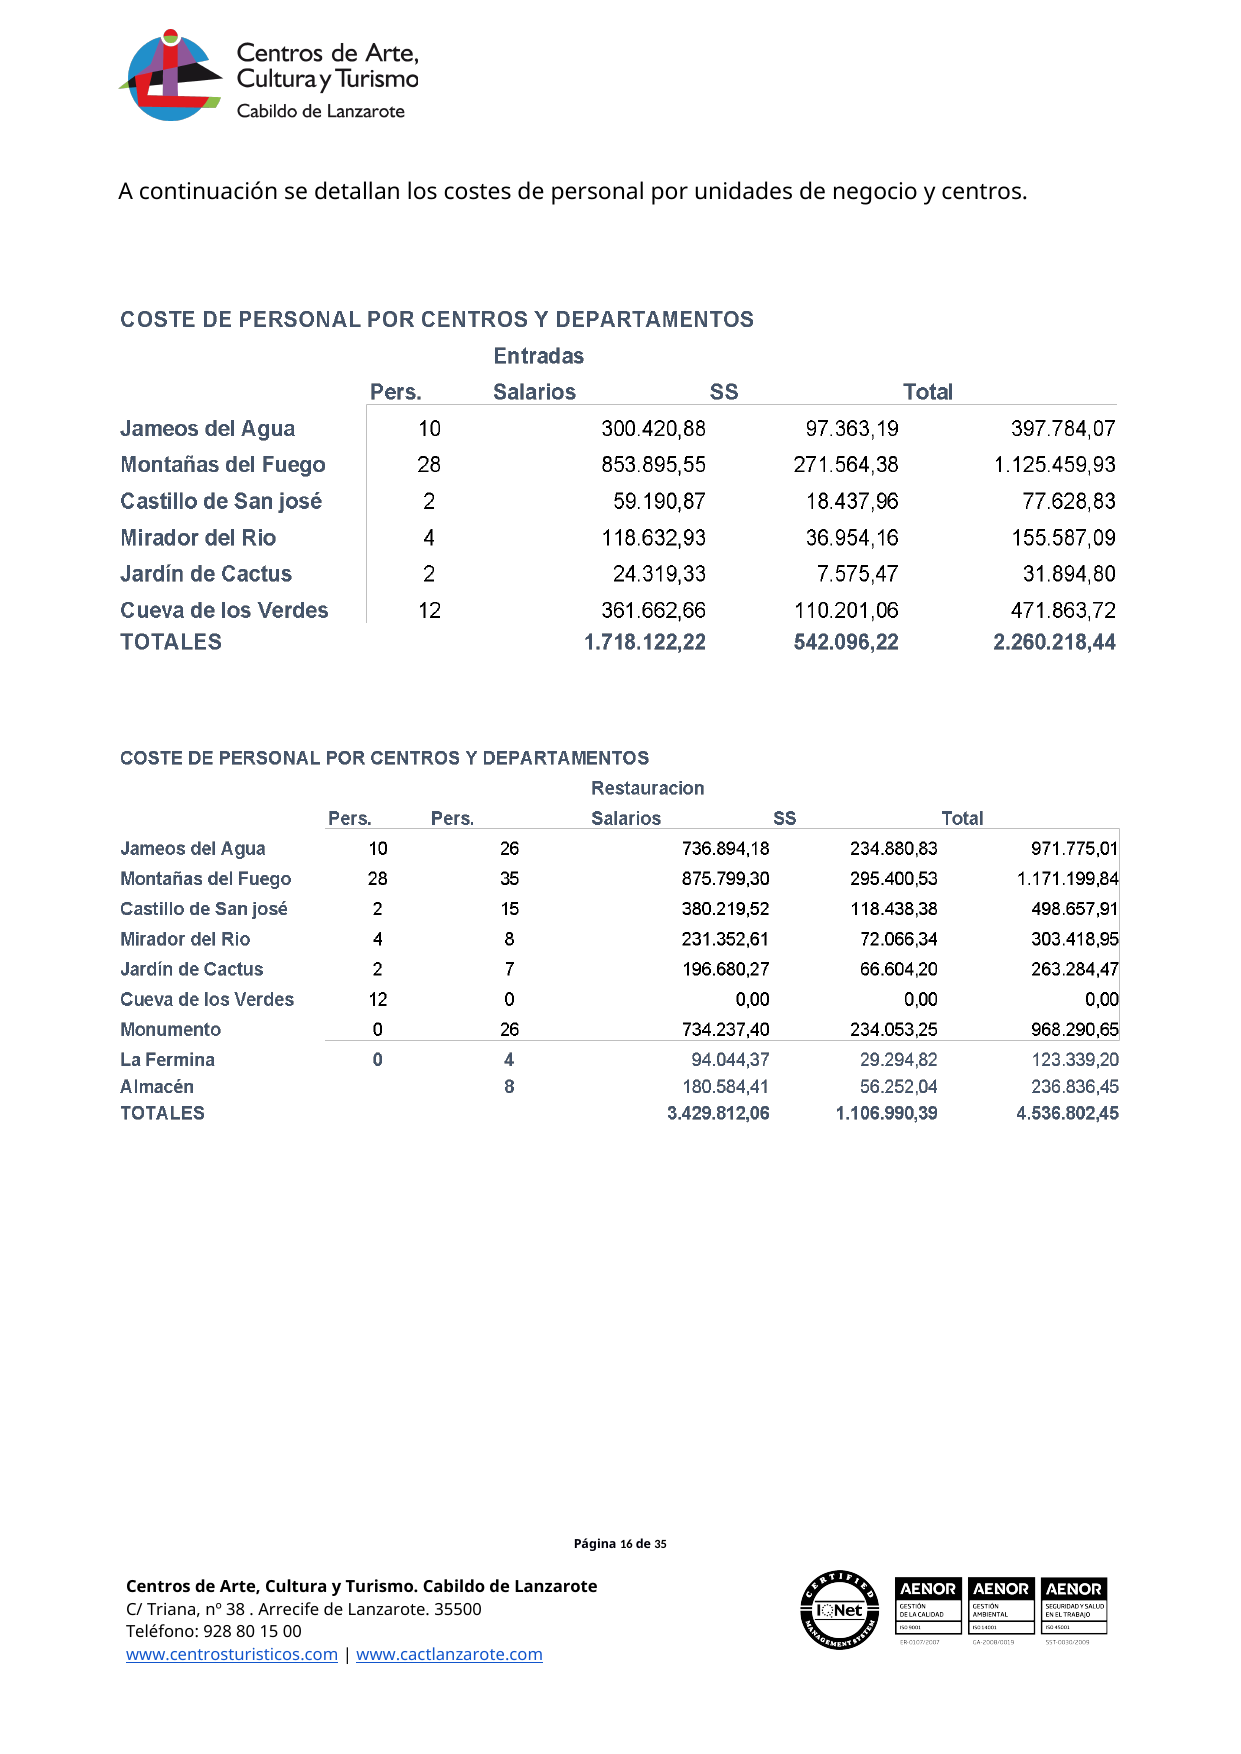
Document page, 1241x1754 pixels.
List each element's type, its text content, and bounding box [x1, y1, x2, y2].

picture [118, 297, 1123, 661]
text A continuación se detallan los costes de personal por unidades de negocio y centros. [118, 174, 1122, 206]
picture [118, 739, 1123, 1130]
picture [118, 29, 418, 121]
picture [800, 1570, 1108, 1650]
